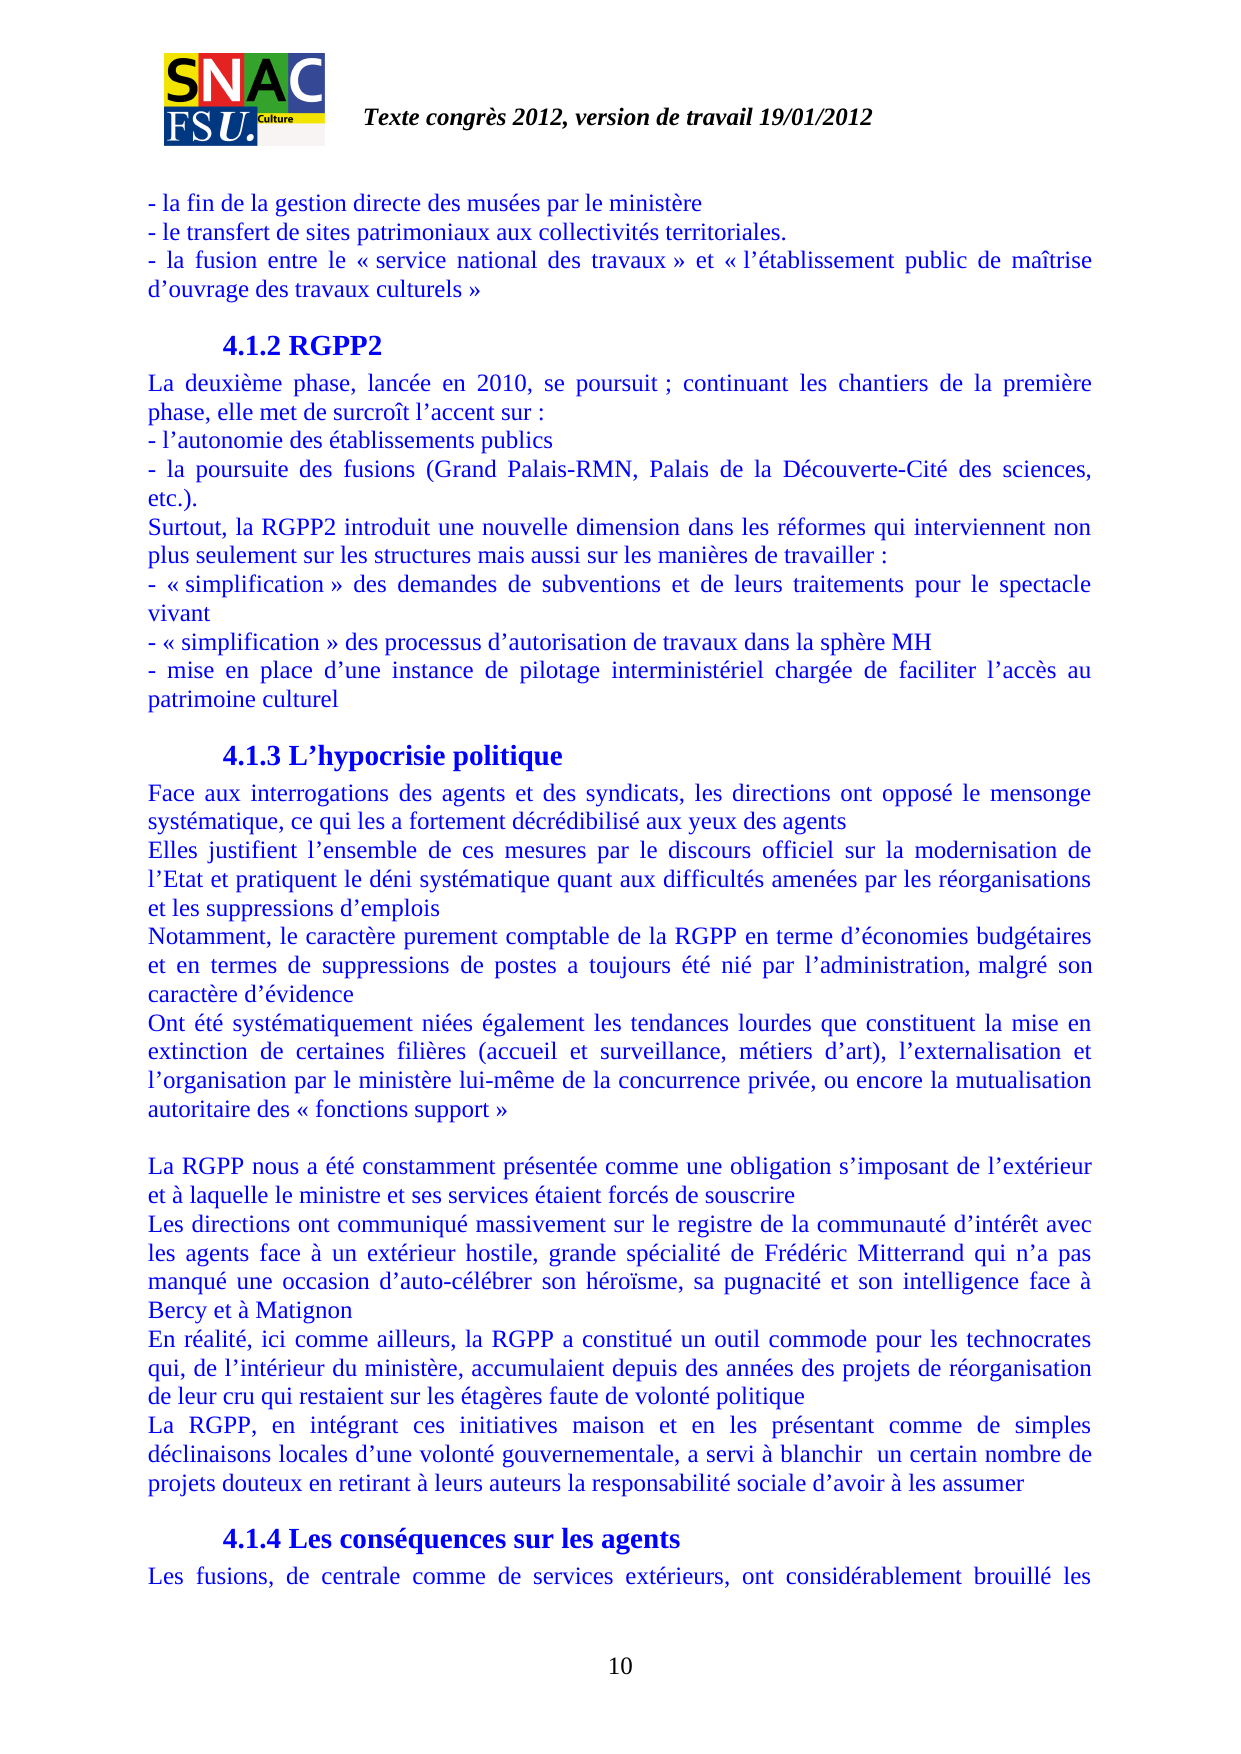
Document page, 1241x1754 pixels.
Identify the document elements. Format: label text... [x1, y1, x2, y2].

text - l’autonomie des établissements publics [148, 425, 1093, 454]
text La RGPP, en intégrant ces initiatives maison et en les présentant comme de simples déclinaisons locales d’une volonté gouvernementale, a servi à blanchir un certain nombre de projets douteux en retirant à leurs auteurs la responsabilité sociale d’avoir à les assumer [148, 1410, 1093, 1496]
text Ont été systématiquement niées également les tendances lourdes que constituent la mise en extinction de certaines filières (accueil et surveillance, métiers d’art), l’externalisation et l’organisation par le ministère lui-même de la concurrence privée, ou encore la mutualisation autoritaire des « fonctions support » [148, 1008, 1093, 1123]
text - mise en place d’une instance de pilotage interministériel chargée de faciliter l’accès au patrimoine culturel [148, 655, 1093, 713]
subtitle RGPP2 [223, 328, 1093, 362]
text - la fin de la gestion directe des musées par le ministère [148, 188, 1093, 217]
text - « simplification » des demandes de subventions et de leurs traitements pour le spectacle vivant [148, 569, 1093, 627]
text - « simplification » des processus d’autorisation de travaux dans la sphère MH [148, 627, 1093, 655]
text Les directions ont communiqué massivement sur le registre de la communauté d’intérêt avec les agents face à un extérieur hostile, grande spécialité de Frédéric Mitterrand qui n’a pas manqué une occasion d’auto-célébrer son héroïsme, sa pugnacité et son intelligence face à Bercy et à Matignon [148, 1209, 1093, 1324]
text Surtout, la RGPP2 introduit une nouvelle dimension dans les réformes qui interviennent non plus seulement sur les structures mais aussi sur les manières de travailler : [148, 512, 1093, 569]
text - la fusion entre le « service national des travaux » et « l’établissement public de maîtrise d’ouvrage des travaux culturels » [148, 246, 1093, 303]
text Elles justifient l’ensemble de ces mesures par le discours officiel sur la modernisation de l’Etat et pratiquent le déni systématique quant aux difficultés amenées par les réorganisations et les suppressions d’emplois [148, 835, 1093, 921]
text - la poursuite des fusions (Grand Palais-RMN, Palais de la Découverte-Cité des sciences, etc.). [148, 454, 1093, 512]
text La RGPP nous a été constamment présentée comme une obligation s’imposant de l’extérieur et à laquelle le ministre et ses services étaient forcés de souscrire [148, 1151, 1093, 1209]
picture [164, 53, 325, 146]
text Face aux interrogations des agents et des syndicats, les directions ont opposé le mensonge systématique, ce qui les a fortement décrédibilisé aux yeux des agents [148, 778, 1093, 835]
subtitle L’hypocrisie politique [223, 738, 1093, 771]
text Notamment, le caractère purement comptable de la RGPP en terme d’économies budgétaires et en termes de suppressions de postes a toujours été nié par l’administration, malgré son caractère d’évidence [148, 921, 1093, 1008]
text - le transfert de sites patrimoniaux aux collectivités territoriales. [148, 217, 1093, 246]
subtitle Les conséquences sur les agents [223, 1521, 1093, 1555]
text En réalité, ici comme ailleurs, la RGPP a constitué un outil commode pour les technocrates qui, de l’intérieur du ministère, accumulaient depuis des années des projets de réorganisation de leur cru qui restaient sur les étagères faute de volonté politique [148, 1324, 1093, 1410]
text Les fusions, de centrale comme de services extérieurs, ont considérablement brouillé les [148, 1561, 1093, 1590]
text La deuxième phase, lancée en 2010, se poursuit ; continuant les chantiers de la première phase, elle met de surcroît l’accent sur : [148, 368, 1093, 425]
